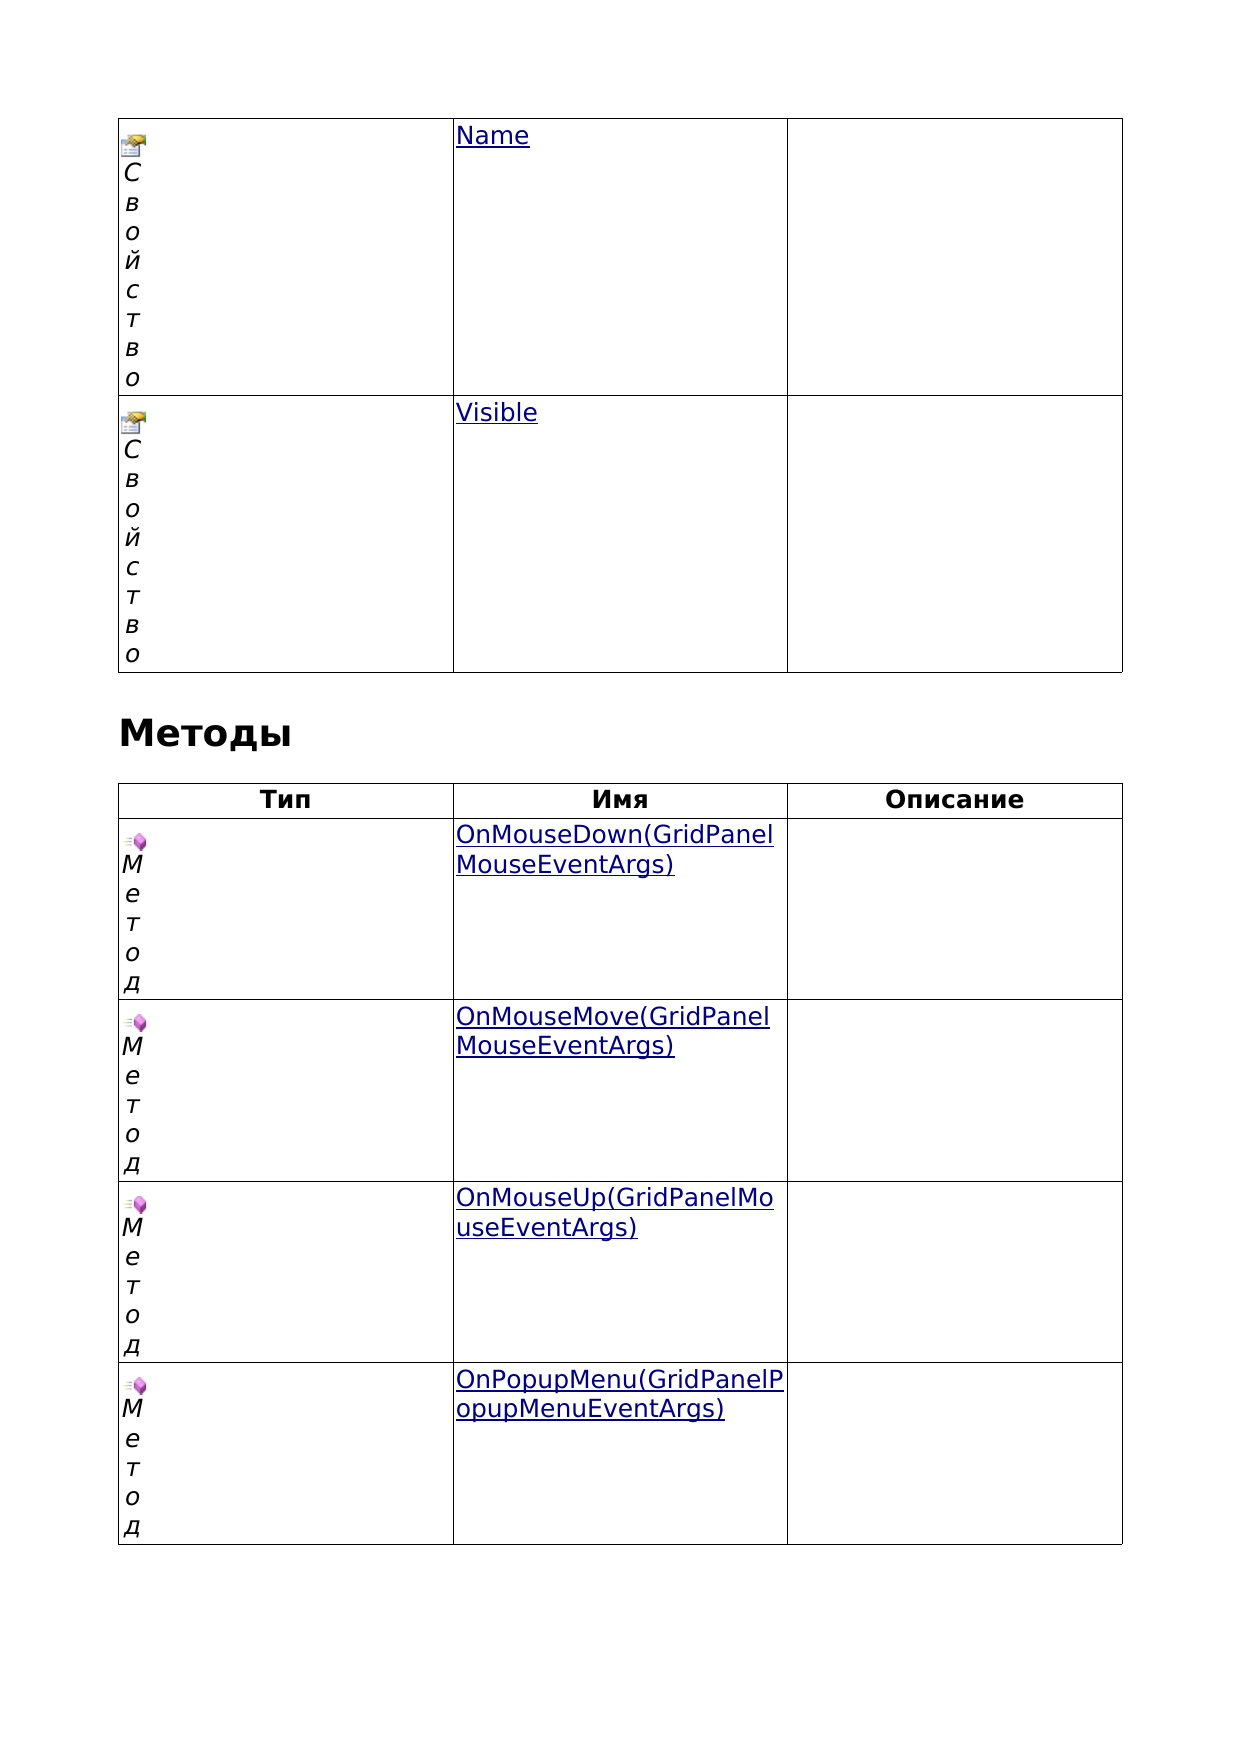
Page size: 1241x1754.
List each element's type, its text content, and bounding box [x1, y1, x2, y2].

table_cell [119, 819, 453, 999]
table_cell [119, 396, 453, 672]
picture [121, 1014, 147, 1032]
table_cell OnMouseUp(GridPanelMouseEventArgs) [454, 1182, 787, 1362]
table_cell [119, 1363, 453, 1543]
picture [121, 410, 147, 436]
table_cell Visible [454, 396, 787, 672]
picture [121, 833, 147, 851]
picture [121, 1196, 147, 1214]
subtitle Методы [118, 712, 1122, 755]
table_cell [788, 119, 1122, 395]
picture [121, 1377, 147, 1395]
table_header Тип [119, 784, 453, 818]
table_header Имя [454, 784, 787, 818]
table_cell OnMouseMove(GridPanelMouseEventArgs) [454, 1000, 787, 1181]
table_cell OnPopupMenu(GridPanelPopupMenuEventArgs) [454, 1363, 787, 1543]
table_cell Name [454, 119, 787, 395]
table_cell [788, 1182, 1122, 1362]
table_header Описание [788, 784, 1122, 818]
table_cell OnMouseDown(GridPanelMouseEventArgs) [454, 819, 787, 999]
table_cell [788, 1363, 1122, 1543]
table_cell [788, 396, 1122, 672]
picture [121, 133, 147, 159]
table_cell [119, 119, 453, 395]
table_cell [788, 1000, 1122, 1181]
table_cell [788, 819, 1122, 999]
table_cell [119, 1000, 453, 1181]
table_cell [119, 1182, 453, 1362]
